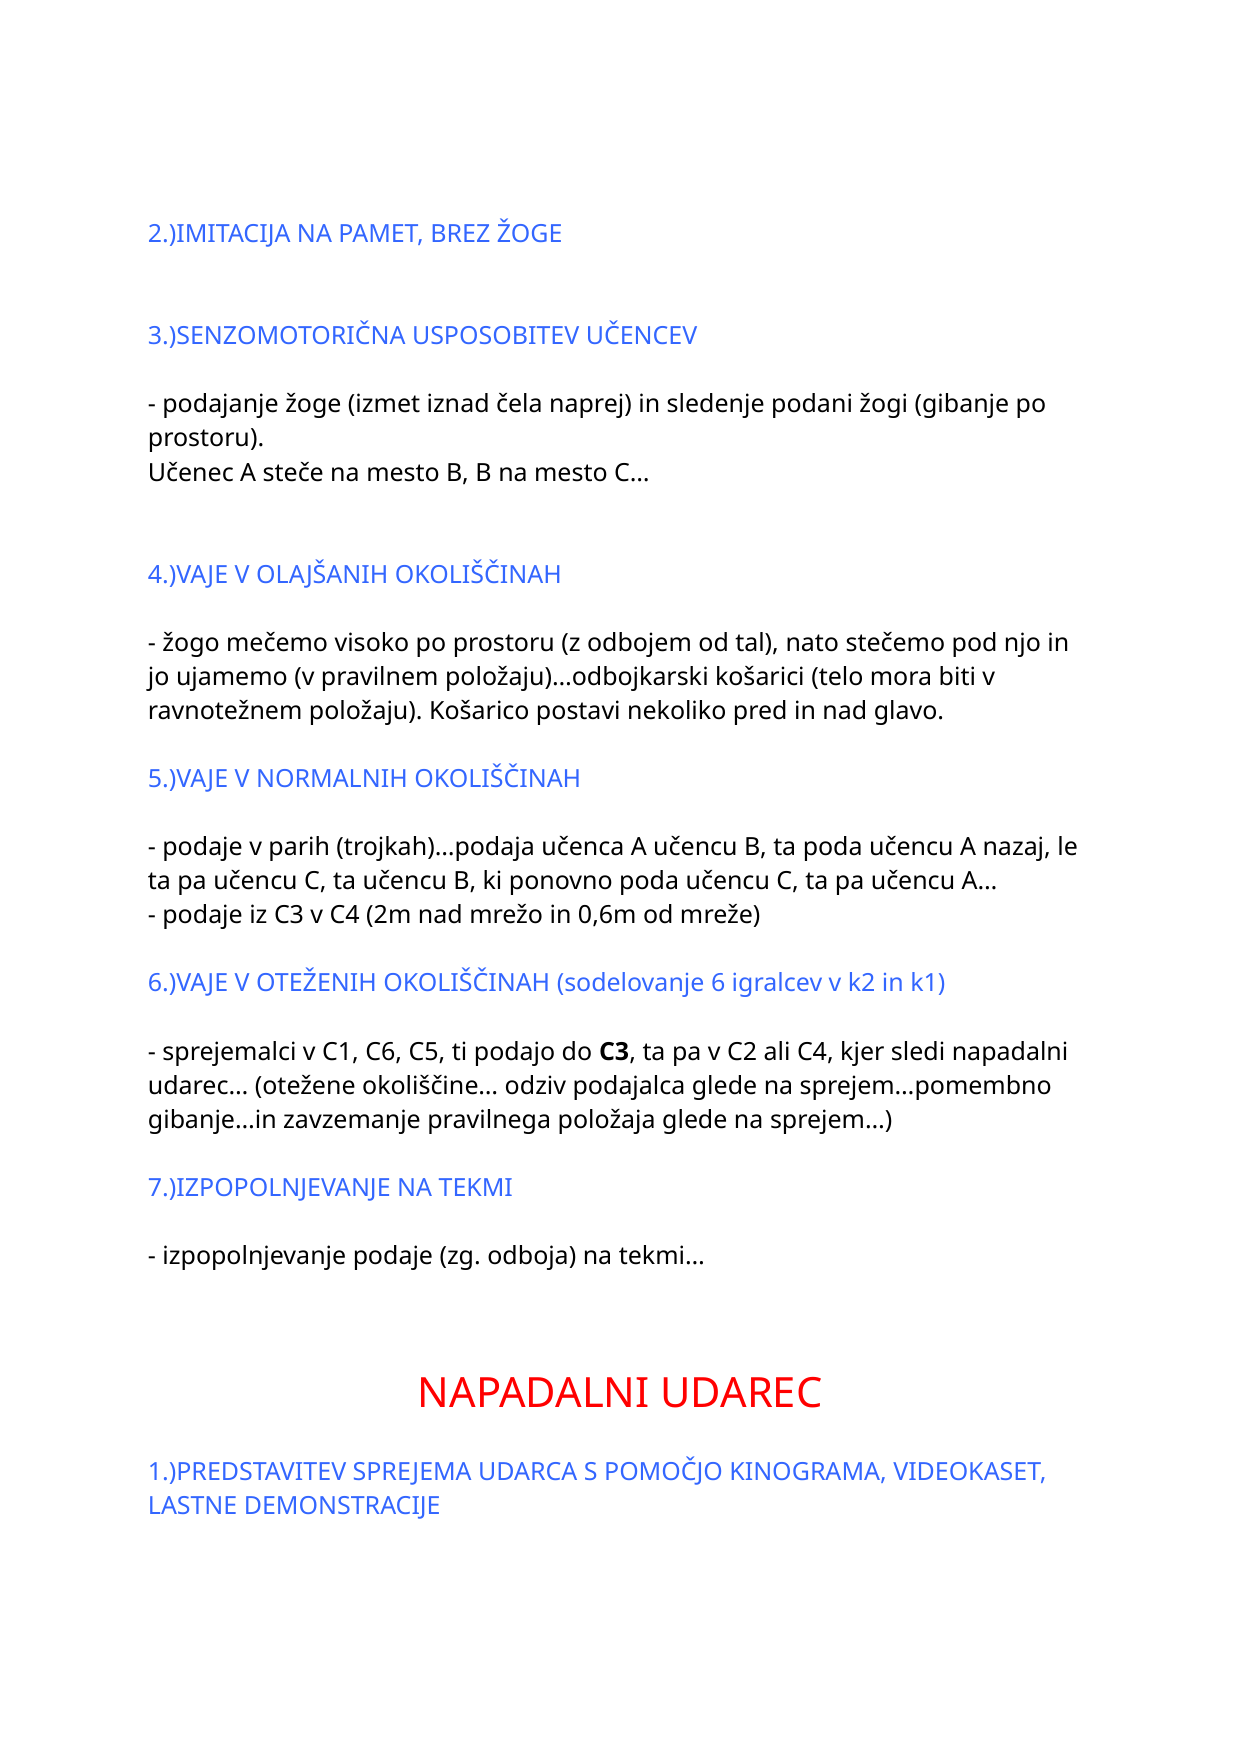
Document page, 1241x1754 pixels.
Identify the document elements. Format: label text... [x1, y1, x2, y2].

text Učenec A steče na mesto B, B na mesto C… [148, 454, 1093, 488]
text - žogo mečemo visoko po prostoru (z odbojem od tal), nato stečemo pod njo in jo ujamemo (v pravilnem položaju)…odbojkarski košarici (telo mora biti v ravnotežnem položaju). Košarico postavi nekoliko pred in nad glavo. [148, 624, 1093, 727]
text - podaje iz C3 v C4 (2m nad mrežo in 0,6m od mreže) [148, 897, 1093, 931]
text - podajanje žoge (izmet iznad čela naprej) in sledenje podani žogi (gibanje po prostoru). [148, 386, 1093, 454]
text 6.)VAJE V OTEŽENIH OKOLIŠČINAH (sodelovanje 6 igralcev v k2 in k1) [148, 965, 1093, 999]
text - izpopolnjevanje podaje (zg. odboja) na tekmi… [148, 1238, 1093, 1272]
text 3.)SENZOMOTORIČNA USPOSOBITEV UČENCEV [148, 318, 1093, 352]
text 4.)VAJE V OLAJŠANIH OKOLIŠČINAH [148, 556, 1093, 590]
text 5.)VAJE V NORMALNIH OKOLIŠČINAH [148, 761, 1093, 795]
text 2.)IMITACIJA NA PAMET, BREZ ŽOGE [148, 216, 1093, 250]
text NAPADALNI UDAREC [148, 1362, 1093, 1419]
text - podaje v parih (trojkah)…podaja učenca A učencu B, ta poda učencu A nazaj, le ta pa učencu C, ta učencu B, ki ponovno poda učencu C, ta pa učencu A… [148, 829, 1093, 897]
text - sprejemalci v C1, C6, C5, ti podajo do C3, ta pa v C2 ali C4, kjer sledi napadalni udarec… (otežene okoliščine… odziv podajalca glede na sprejem…pomembno gibanje…in zavzemanje pravilnega položaja glede na sprejem…) [148, 1033, 1093, 1135]
text 7.)IZPOPOLNJEVANJE NA TEKMI [148, 1169, 1093, 1203]
text 1.)PREDSTAVITEV SPREJEMA UDARCA S POMOČJO KINOGRAMA, VIDEOKASET, LASTNE DEMONSTRACIJE [148, 1453, 1093, 1521]
